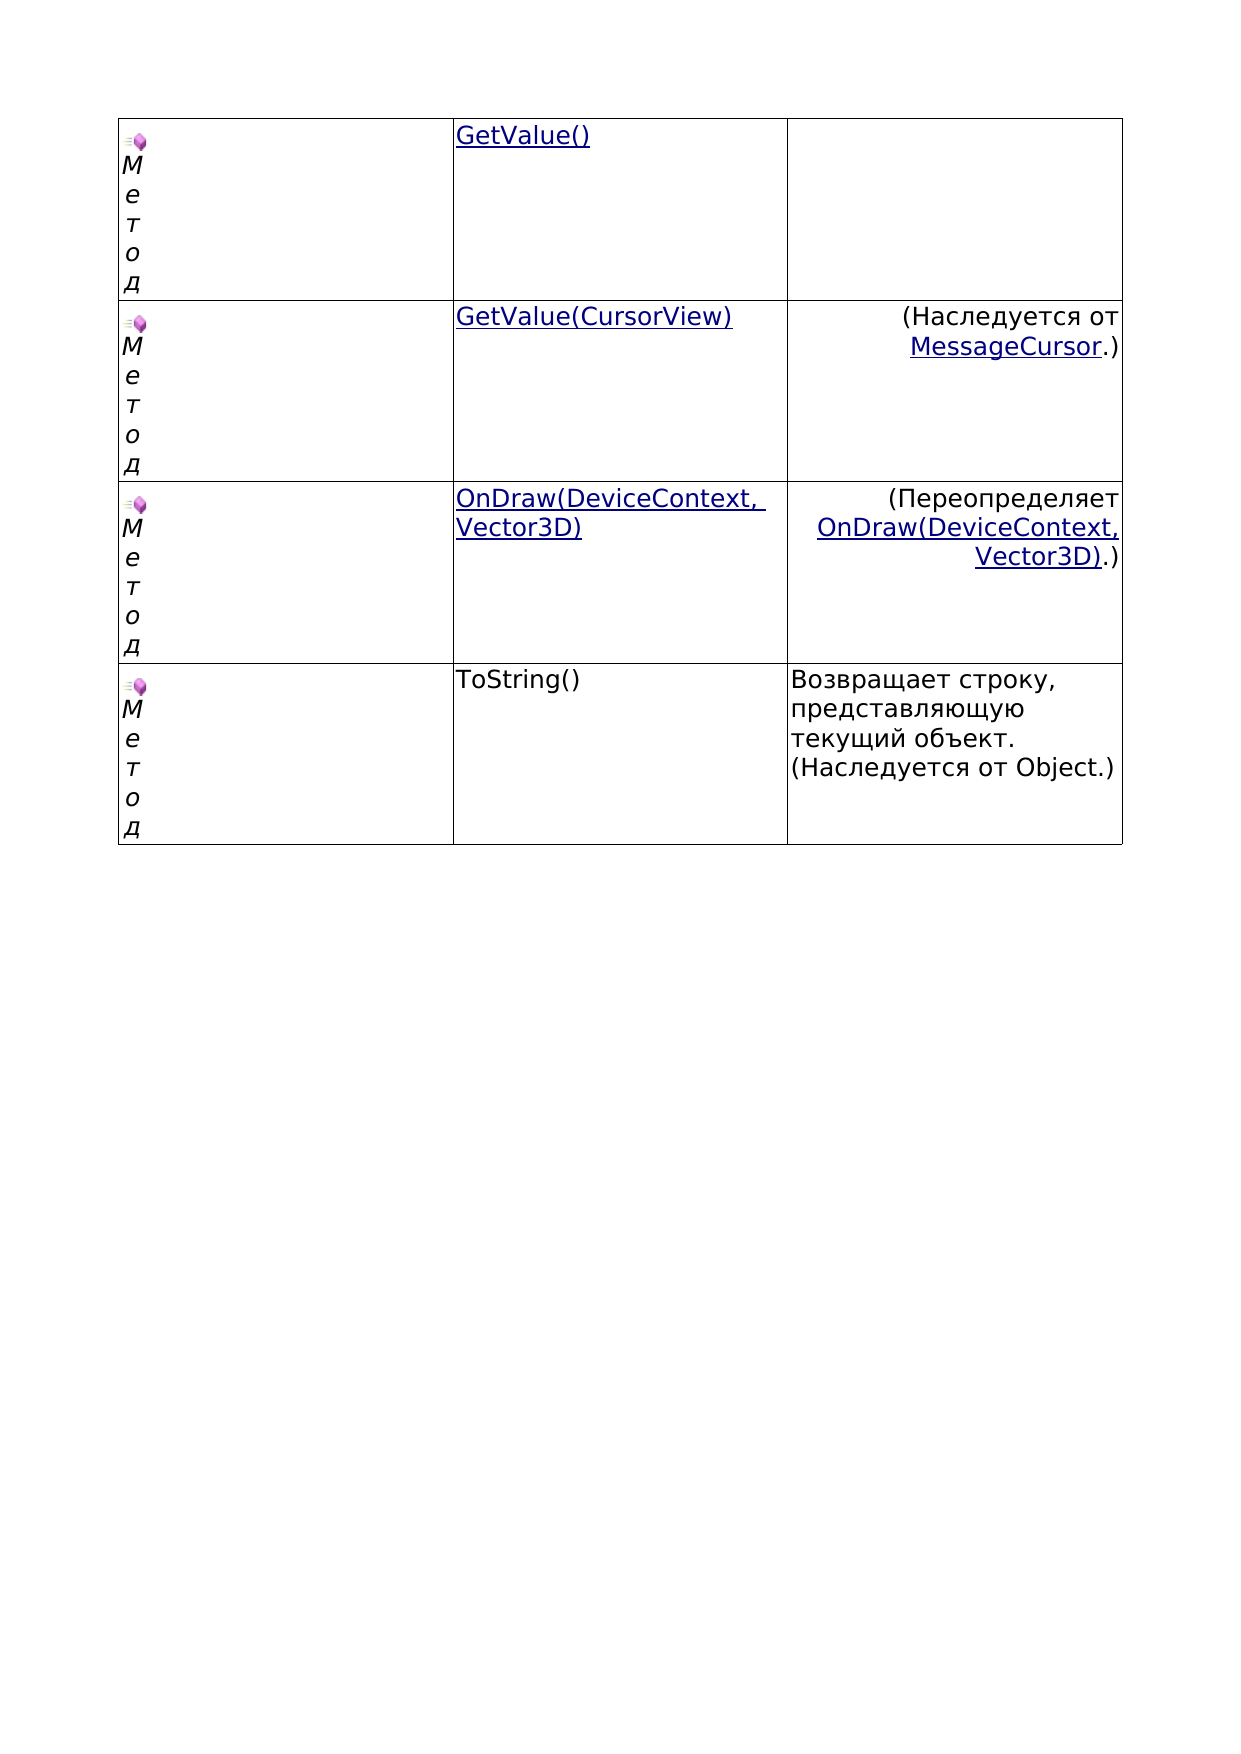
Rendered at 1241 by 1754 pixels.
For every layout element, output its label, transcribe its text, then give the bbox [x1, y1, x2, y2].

picture [121, 133, 147, 151]
table_cell GetValue() [454, 119, 787, 299]
table_cell (Переопределяет OnDraw(DeviceContext, Vector3D).) [788, 482, 1122, 662]
table_cell OnDraw(DeviceContext, Vector3D) [454, 482, 787, 662]
table_cell [788, 119, 1122, 299]
picture [121, 496, 147, 514]
table_cell [119, 119, 453, 299]
table_cell GetValue(CursorView) [454, 301, 787, 481]
table_cell (Наследуется от MessageCursor.) [788, 301, 1122, 481]
table_cell Возвращает строку, представляющую текущий объект. (Наследуется от Object.) [788, 664, 1122, 844]
table_cell [119, 482, 453, 662]
picture [121, 678, 147, 696]
table_cell [119, 664, 453, 844]
picture [121, 315, 147, 333]
table_cell [119, 301, 453, 481]
table_cell ToString() [454, 664, 787, 844]
